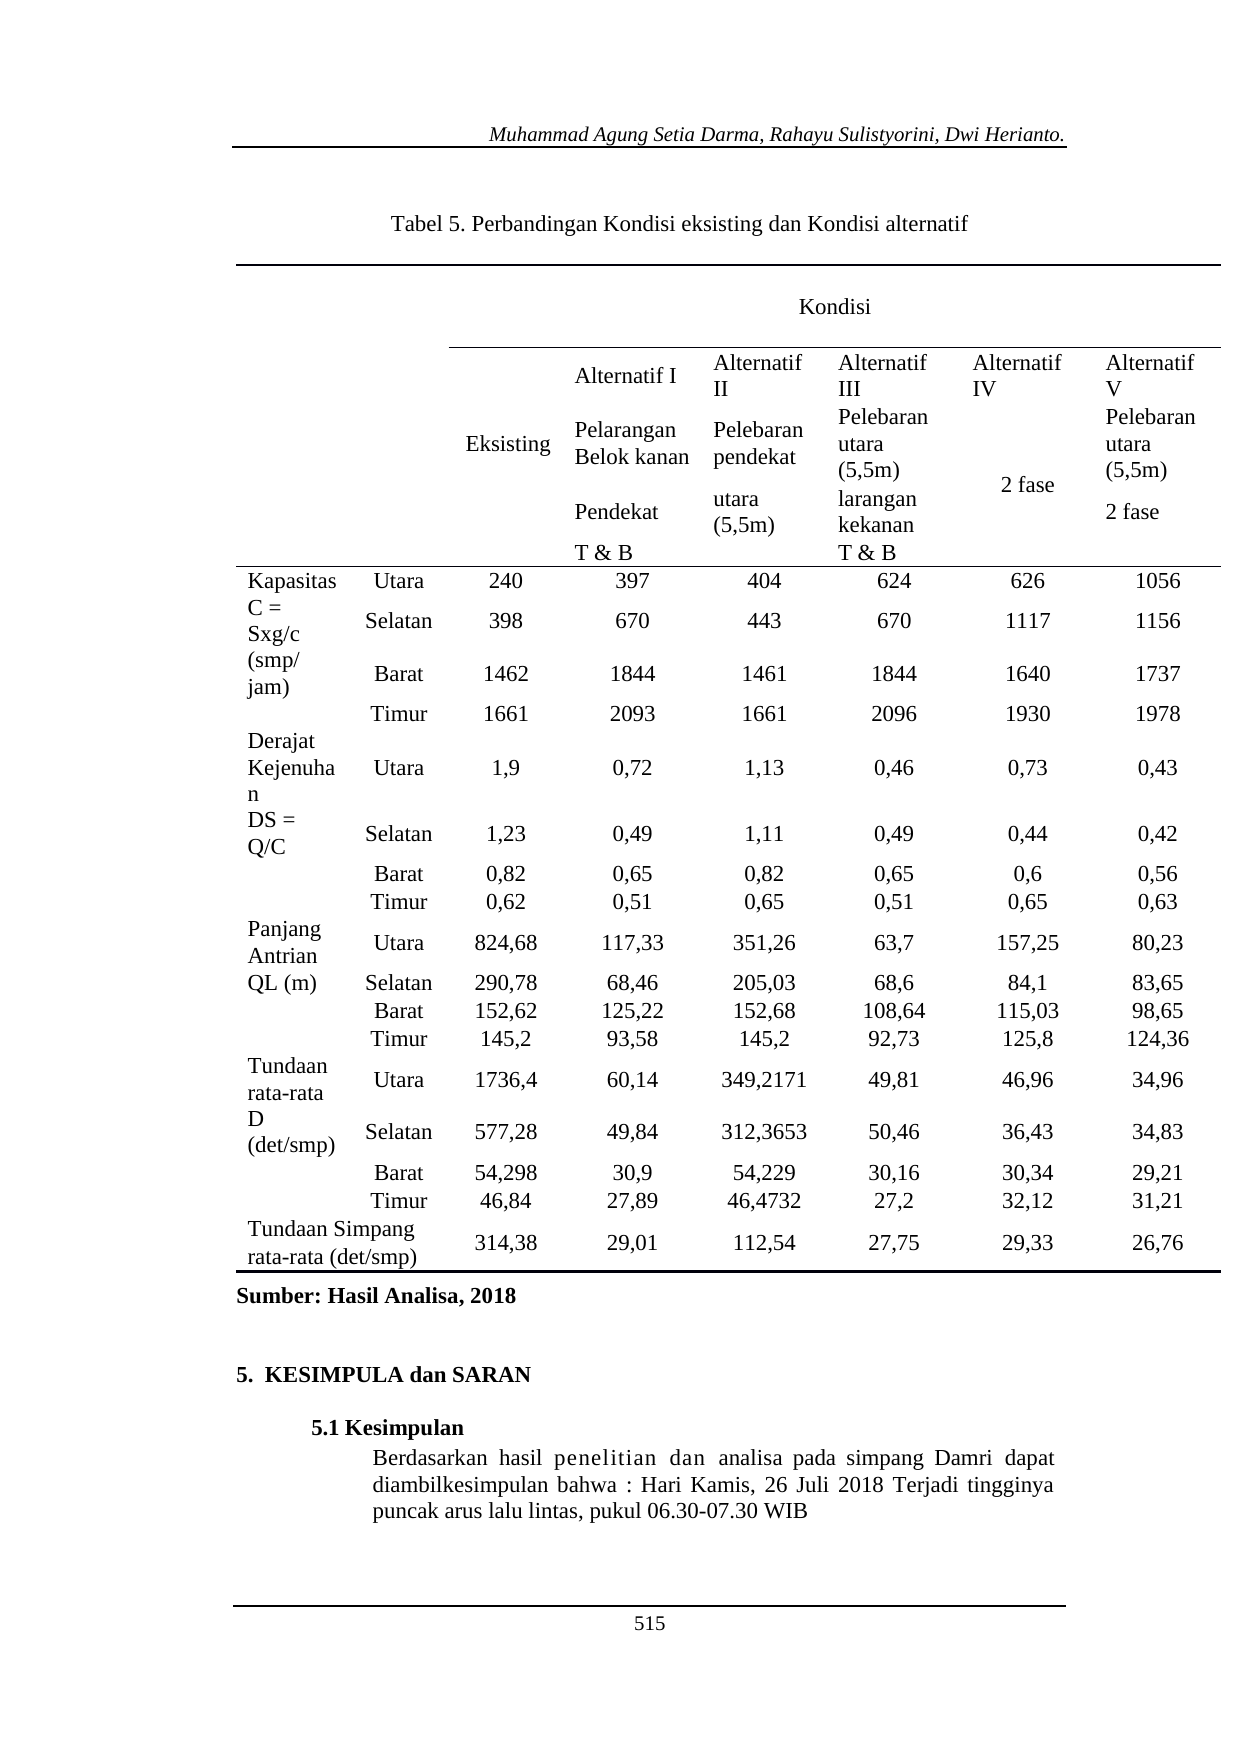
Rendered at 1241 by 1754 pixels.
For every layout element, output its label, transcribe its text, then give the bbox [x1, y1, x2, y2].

table_cell Timur [349, 1186, 448, 1214]
table_cell [236, 1158, 349, 1186]
table_cell Pendekat [563, 483, 702, 537]
table_cell 398 [449, 594, 563, 647]
table_cell C = Sxg/c [236, 594, 349, 647]
table_cell 32,12 [961, 1186, 1094, 1214]
table_cell Alternatif V [1094, 348, 1221, 401]
table_cell 351,26 [702, 915, 827, 968]
table_cell T & B [563, 537, 702, 566]
list 5. KESIMPULA dan SARAN [236, 1362, 1063, 1388]
table_cell 93,58 [563, 1024, 702, 1052]
table_cell 46,96 [961, 1053, 1094, 1105]
table_cell 1156 [1094, 594, 1221, 647]
table_cell 624 [827, 567, 961, 594]
table_cell 670 [563, 594, 702, 647]
table_cell 30,9 [563, 1158, 702, 1186]
table_cell [449, 348, 563, 401]
table_cell 1462 [449, 647, 563, 699]
table_cell Selatan [349, 806, 448, 859]
table_cell 49,84 [563, 1105, 702, 1158]
table_cell 1737 [1094, 647, 1221, 699]
table_cell 1736,4 [449, 1053, 563, 1105]
table_cell 404 [702, 567, 827, 594]
table_cell 0,49 [827, 806, 961, 859]
table_cell Pelebaran utara (5,5m) [827, 401, 961, 482]
table_cell Tundaan rata-rata [236, 1053, 349, 1105]
table_cell Derajat Kejenuhan [236, 728, 349, 806]
table_cell Barat [349, 647, 448, 699]
table_cell 34,96 [1094, 1053, 1221, 1105]
table_cell 290,78 [449, 968, 563, 996]
table_cell 34,83 [1094, 1105, 1221, 1158]
table_cell QL (m) [236, 968, 349, 996]
table_cell Timur [349, 887, 448, 915]
table_cell 1,9 [449, 728, 563, 806]
text Sumber: Hasil Analisa, 2018 [236, 1282, 1043, 1308]
table_cell 83,65 [1094, 968, 1221, 996]
table_cell 1978 [1094, 699, 1221, 727]
table_cell Selatan [349, 968, 448, 996]
table_cell 92,73 [827, 1024, 961, 1052]
table_cell Kondisi [449, 266, 1221, 347]
table_cell 626 [961, 567, 1094, 594]
table_cell 1661 [702, 699, 827, 727]
table_cell 60,14 [563, 1053, 702, 1105]
table_cell Barat [349, 1158, 448, 1186]
table_cell 240 [449, 567, 563, 594]
table_cell 349,2171 [702, 1053, 827, 1105]
text Berdasarkan hasil penelitian dan analisa pada simpang Damri dapat diambilkesimpulan bahwa : Hari Kamis, 26 Juli 2018 Terjadi tingginya puncak arus lalu lintas, pukul 06.30-07.30 WIB [372, 1444, 1054, 1523]
table_cell 157,25 [961, 915, 1094, 968]
table_cell utara (5,5m) [702, 483, 827, 537]
table_cell 824,68 [449, 915, 563, 968]
table_cell 0,82 [702, 859, 827, 887]
table_cell 0,65 [961, 887, 1094, 915]
table_cell Utara [349, 915, 448, 968]
table_cell 1,11 [702, 806, 827, 859]
table_cell 30,16 [827, 1158, 961, 1186]
table_cell 1844 [827, 647, 961, 699]
table_cell 0,65 [563, 859, 702, 887]
table_cell 50,46 [827, 1105, 961, 1158]
table_cell 2093 [563, 699, 702, 727]
table_cell 80,23 [1094, 915, 1221, 968]
table_cell 1056 [1094, 567, 1221, 594]
table_cell 54,229 [702, 1158, 827, 1186]
table_cell Selatan [349, 1105, 448, 1158]
table_cell [236, 1024, 349, 1052]
table_cell 68,6 [827, 968, 961, 996]
table_cell [236, 266, 448, 566]
table_cell DS = Q/C [236, 806, 349, 859]
table_cell [236, 1273, 1221, 1282]
table_cell [702, 537, 827, 566]
table_cell Barat [349, 859, 448, 887]
table_cell 314,38 [449, 1214, 563, 1270]
table_cell 27,75 [827, 1214, 961, 1270]
table_cell Utara [349, 567, 448, 594]
table_cell 0,6 [961, 859, 1094, 887]
table_cell D (det/smp) [236, 1105, 349, 1158]
table_cell 0,65 [827, 859, 961, 887]
table_cell 117,33 [563, 915, 702, 968]
table_cell 2096 [827, 699, 961, 727]
table_cell 670 [827, 594, 961, 647]
table_cell larangan kekanan [827, 483, 961, 537]
table_cell [449, 483, 563, 537]
table_cell 2 fase [961, 401, 1094, 566]
table_cell 1461 [702, 647, 827, 699]
table_cell 312,3653 [702, 1105, 827, 1158]
table_cell 29,21 [1094, 1158, 1221, 1186]
table_cell 124,36 [1094, 1024, 1221, 1052]
table_cell 145,2 [449, 1024, 563, 1052]
table_cell 29,33 [961, 1214, 1094, 1270]
table_cell Alternatif II [702, 348, 827, 401]
table_cell 0,82 [449, 859, 563, 887]
table_cell 115,03 [961, 996, 1094, 1024]
table_cell Pelebaran pendekat [702, 401, 827, 482]
table_cell Utara [349, 1053, 448, 1105]
table_cell Utara [349, 728, 448, 806]
table_cell 84,1 [961, 968, 1094, 996]
table_cell 0,46 [827, 728, 961, 806]
table_cell 152,62 [449, 996, 563, 1024]
table_cell 125,22 [563, 996, 702, 1024]
table_cell 30,34 [961, 1158, 1094, 1186]
table_cell [236, 1186, 349, 1214]
table_cell [449, 537, 563, 566]
table_cell Alternatif III [827, 348, 961, 401]
table_cell Timur [349, 699, 448, 727]
table_cell 145,2 [702, 1024, 827, 1052]
table_cell 108,64 [827, 996, 961, 1024]
table_cell 98,65 [1094, 996, 1221, 1024]
table_cell 49,81 [827, 1053, 961, 1105]
table_cell [236, 859, 349, 887]
table_cell 0,72 [563, 728, 702, 806]
table_cell 68,46 [563, 968, 702, 996]
table_cell 27,89 [563, 1186, 702, 1214]
table_cell [236, 699, 349, 727]
table_cell Barat [349, 996, 448, 1024]
table_cell 0,43 [1094, 728, 1221, 806]
table_cell Panjang Antrian [236, 915, 349, 968]
table_cell Selatan [349, 594, 448, 647]
table_cell 54,298 [449, 1158, 563, 1186]
table_cell 63,7 [827, 915, 961, 968]
table_cell 0,56 [1094, 859, 1221, 887]
table_cell 443 [702, 594, 827, 647]
table_cell 36,43 [961, 1105, 1094, 1158]
table_cell 0,42 [1094, 806, 1221, 859]
table_cell Alternatif I [563, 348, 702, 401]
table_cell rata-rata (det/smp) [236, 1242, 448, 1270]
table_cell T & B [827, 537, 961, 566]
table_cell 0,49 [563, 806, 702, 859]
table_cell 1930 [961, 699, 1094, 727]
text 5.1 Kesimpulan [236, 1414, 1063, 1441]
table_cell 27,2 [827, 1186, 961, 1214]
table_cell 1661 [449, 699, 563, 727]
table_cell 0,65 [702, 887, 827, 915]
table_cell 2 fase [1094, 483, 1221, 537]
table_cell 0,51 [563, 887, 702, 915]
table_cell 1844 [563, 647, 702, 699]
table_cell [236, 996, 349, 1024]
table_cell 397 [563, 567, 702, 594]
table_cell 577,28 [449, 1105, 563, 1158]
table_cell 1,23 [449, 806, 563, 859]
table_cell Alternatif IV [961, 348, 1094, 401]
table_cell 125,8 [961, 1024, 1094, 1052]
table_cell Timur [349, 1024, 448, 1052]
table_cell Tundaan Simpang [236, 1214, 448, 1242]
table_cell Eksisting [449, 401, 563, 482]
table_cell 1117 [961, 594, 1094, 647]
table_header [236, 236, 1221, 264]
table_cell 1,13 [702, 728, 827, 806]
table_cell 205,03 [702, 968, 827, 996]
table_cell [1094, 537, 1221, 566]
table_cell 29,01 [563, 1214, 702, 1270]
table_cell 0,51 [827, 887, 961, 915]
table_cell 46,84 [449, 1186, 563, 1214]
table_cell 152,68 [702, 996, 827, 1024]
table_cell 0,62 [449, 887, 563, 915]
table_cell Pelarangan Belok kanan [563, 401, 702, 482]
table_cell 26,76 [1094, 1214, 1221, 1270]
table_cell 1640 [961, 647, 1094, 699]
table_cell 0,63 [1094, 887, 1221, 915]
table_cell 0,73 [961, 728, 1094, 806]
table_cell 46,4732 [702, 1186, 827, 1214]
table_cell (smp/jam) [236, 647, 349, 699]
table_cell 31,21 [1094, 1186, 1221, 1214]
table_cell [236, 887, 349, 915]
text Tabel 5. Perbandingan Kondisi eksisting dan Kondisi alternatif [325, 209, 1043, 236]
table_cell 112,54 [702, 1214, 827, 1270]
table_cell Kapasitas [236, 567, 349, 594]
table_cell Pelebaran utara (5,5m) [1094, 401, 1221, 482]
table_cell 0,44 [961, 806, 1094, 859]
